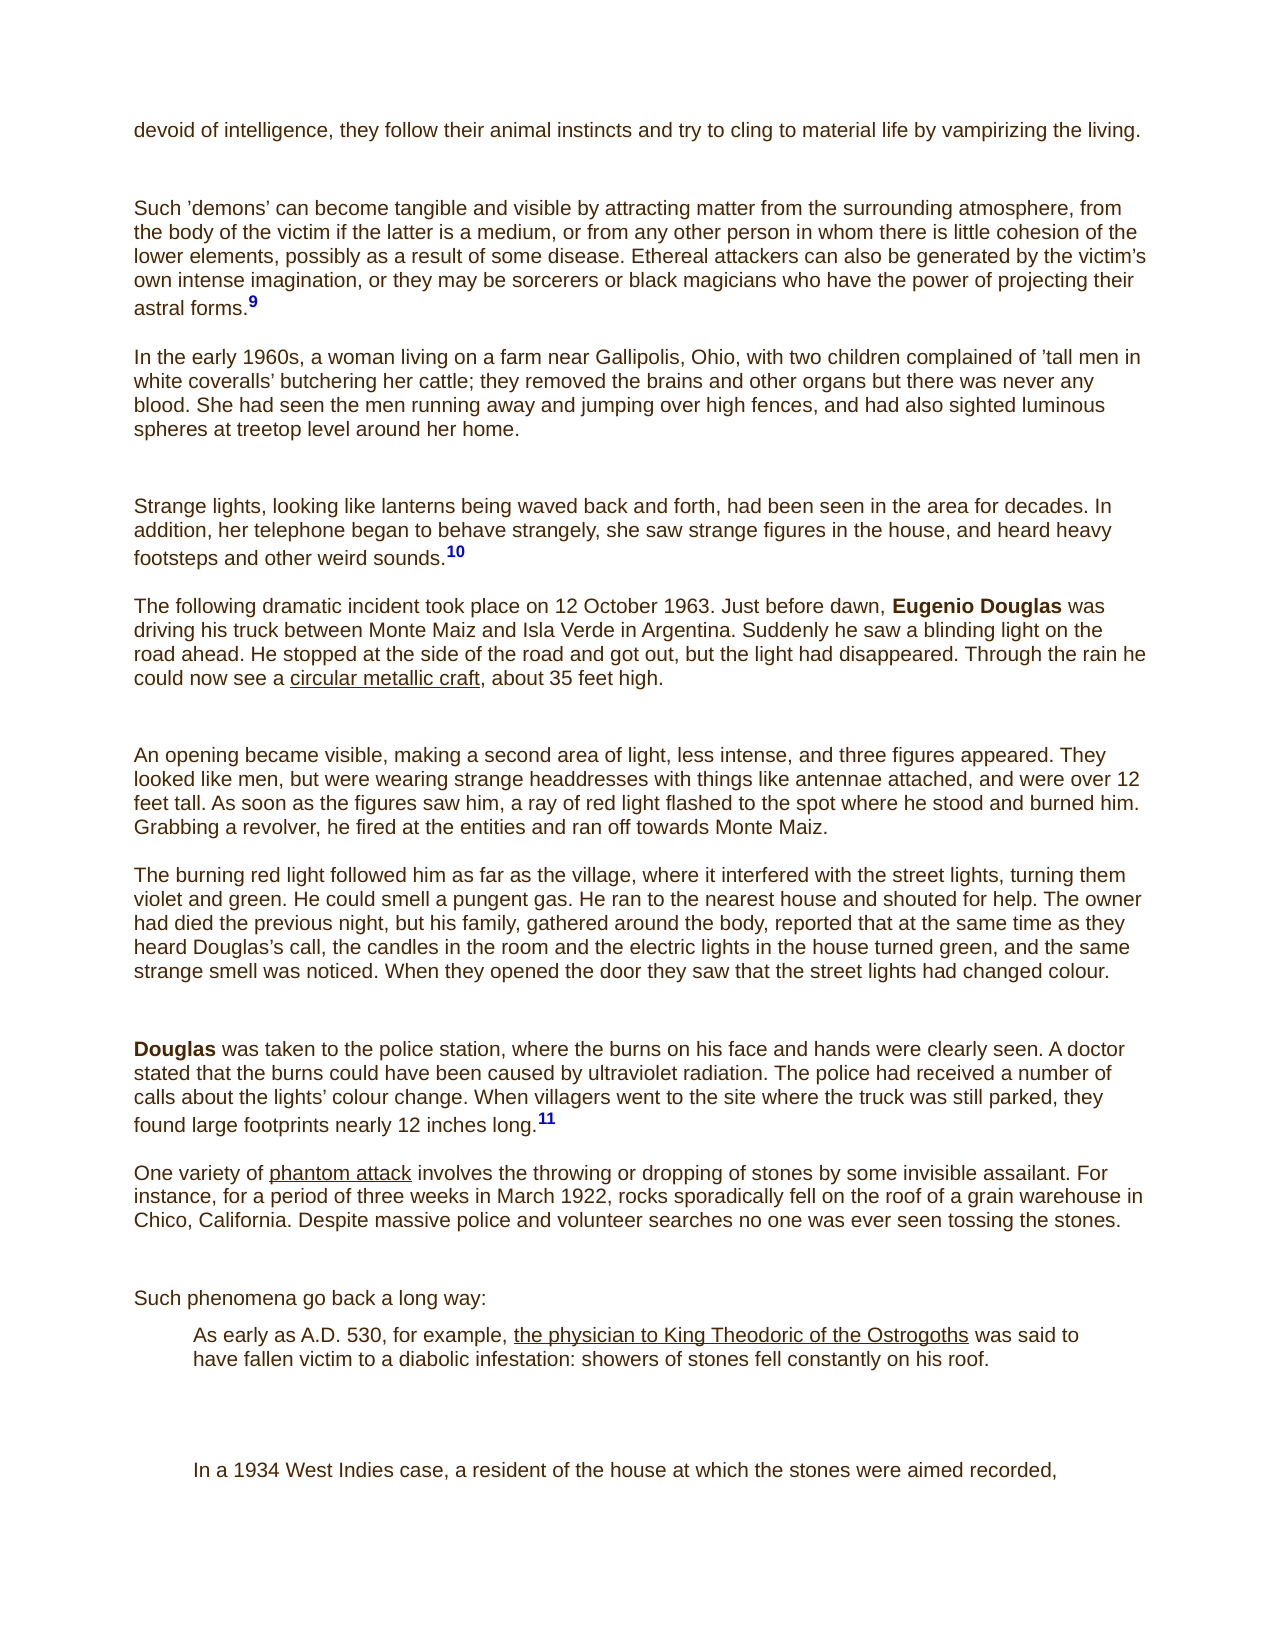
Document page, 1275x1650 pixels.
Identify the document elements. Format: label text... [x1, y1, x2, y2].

text Douglas was taken to the police station, where the burns on his face and hands were clearly seen. A doctor stated that the burns could have been caused by ultraviolet radiation. The police had received a number of calls about the lights’ colour change. When villagers went to the site where the truck was still parked, they found large footprints nearly 12 inches long.11 One variety of phantom attack involves the throwing or dropping of stones by some invisible assailant. For instance, for a period of three weeks in March 1922, rocks sporadically fell on the roof of a grain warehouse in Chico, California. Despite massive police and volunteer searches no one was ever seen tossing the stones. [134, 1037, 1147, 1232]
text Such phenomena go back a long way: [134, 1286, 1147, 1310]
text In a 1934 West Indies case, a resident of the house at which the stones were aimed recorded, [193, 1458, 1088, 1482]
text As early as A.D. 530, for example, the physician to King Theodoric of the Ostrogoths was said to have fallen victim to a diabolic infestation: showers of stones fell constantly on his roof. [193, 1322, 1088, 1370]
text Such ’demons’ can become tangible and visible by attracting matter from the surrounding atmosphere, from the body of the victim if the latter is a medium, or from any other person in whom there is little cohesion of the lower elements, possibly as a result of some disease. Ethereal attackers can also be generated by the victim’s own intense imagination, or they may be sorcerers or black magicians who have the power of projecting their astral forms.9 In the early 1960s, a woman living on a farm near Gallipolis, Ohio, with two children complained of ’tall men in white coveralls’ butchering her cattle; they removed the brains and other organs but there was never any blood. She had seen the men running away and jumping over high fences, and had also sighted luminous spheres at treetop level around her home. [134, 196, 1147, 440]
text Strange lights, looking like lanterns being waved back and forth, had been seen in the area for decades. In addition, her telephone began to behave strangely, she saw strange figures in the house, and heard heavy footsteps and other weird sounds.10 The following dramatic incident took place on 12 October 1963. Just before dawn, Eugenio Douglas was driving his truck between Monte Maiz and Isla Verde in Argentina. Suddenly he saw a blinding light on the road ahead. He stopped at the side of the road and got out, but the light had disappeared. Through the rain he could now see a circular metallic craft, about 35 feet high. [134, 494, 1147, 689]
text devoid of intelligence, they follow their animal instincts and try to cling to material life by vampirizing the living. [134, 118, 1147, 142]
text An opening became visible, making a second area of light, less intense, and three figures appeared. They looked like men, but were wearing strange headdresses with things like antennae attached, and were over 12 feet tall. As soon as the figures saw him, a ray of red light flashed to the spot where he stood and burned him. Grabbing a revolver, he fired at the entities and ran off towards Monte Maiz. The burning red light followed him as far as the village, where it interfered with the street lights, turning them violet and green. He could smell a pungent gas. He ran to the nearest house and shouted for help. The owner had died the previous night, but his family, gathered around the body, reported that at the same time as they heard Douglas’s call, the candles in the room and the electric lights in the house turned green, and the same strange smell was noticed. When they opened the door they saw that the street lights had changed colour. [134, 743, 1147, 983]
